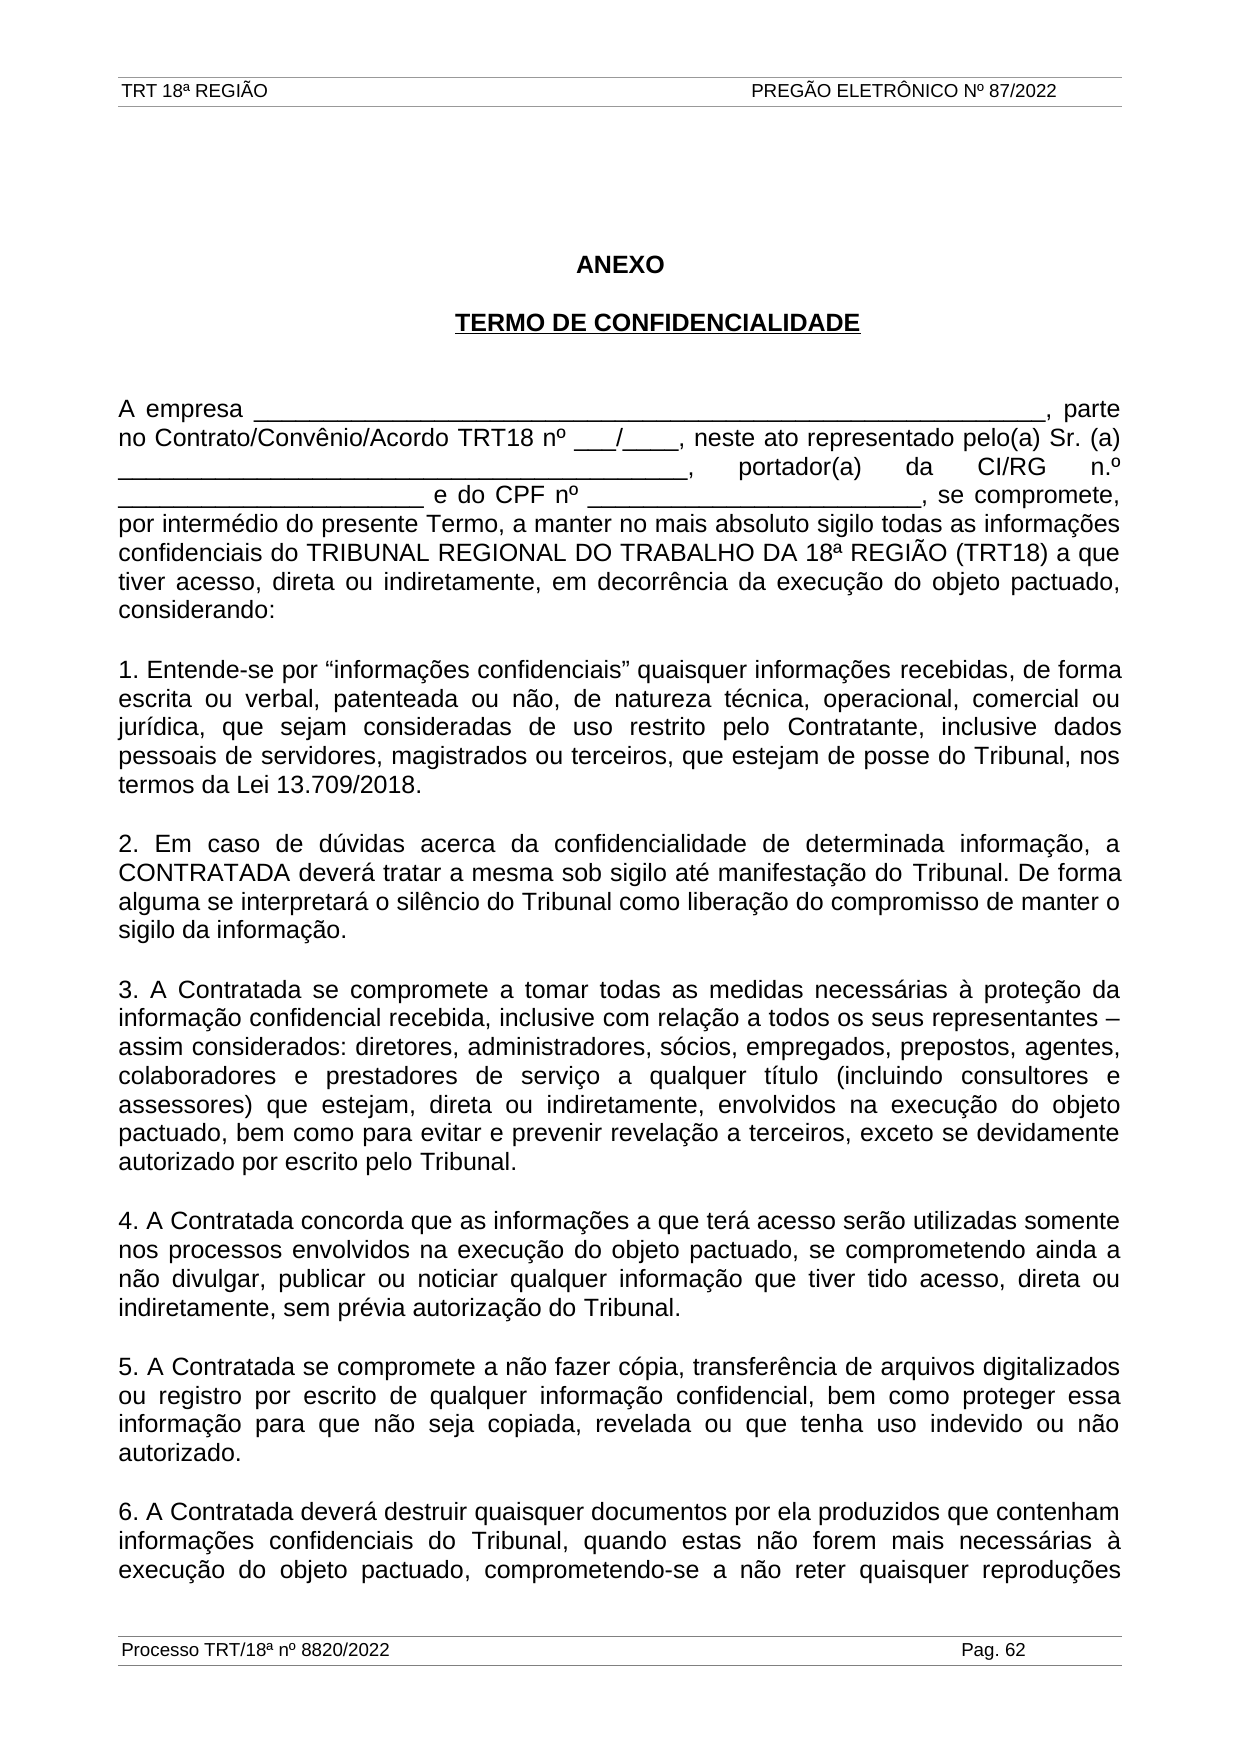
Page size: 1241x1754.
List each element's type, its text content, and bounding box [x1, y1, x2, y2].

text ANEXO [118, 251, 1122, 279]
text 5. A Contratada se compromete a não fazer cópia, transferência de arquivos digitalizados ou registro por escrito de qualquer informação confidencial, bem como proteger essa informação para que não seja copiada, revelada ou que tenha uso indevido ou não autorizado. [118, 1352, 1122, 1467]
text 3. A Contratada se compromete a tomar todas as medidas necessárias à proteção da informação confidencial recebida, inclusive com relação a todos os seus representantes – assim considerados: diretores, administradores, sócios, empregados, prepostos, agentes, colaboradores e prestadores de serviço a qualquer título (incluindo consultores e assessores) que estejam, direta ou indiretamente, envolvidos na execução do objeto pactuado, bem como para evitar e prevenir revelação a terceiros, exceto se devidamente autorizado por escrito pelo Tribunal. [118, 974, 1122, 1176]
text TERMO DE CONFIDENCIALIDADE [193, 308, 1122, 337]
text 4. A Contratada concorda que as informações a que terá acesso serão utilizadas somente nos processos envolvidos na execução do objeto pactuado, se comprometendo ainda a não divulgar, publicar ou noticiar qualquer informação que tiver tido acesso, direta ou indiretamente, sem prévia autorização do Tribunal. [118, 1206, 1122, 1321]
text 6. A Contratada deverá destruir quaisquer documentos por ela produzidos que contenham informações confidenciais do Tribunal, quando estas não forem mais necessárias à execução do objeto pactuado, comprometendo-se a não reter quaisquer reproduções [118, 1497, 1122, 1584]
text 2. Em caso de dúvidas acerca da confidencialidade de determinada informação, a CONTRATADA deverá tratar a mesma sob sigilo até manifestação do Tribunal. De forma alguma se interpretará o silêncio do Tribunal como liberação do compromisso de manter o sigilo da informação. [118, 829, 1122, 944]
text 1. Entende-se por “informações confidenciais” quaisquer informações recebidas, de forma escrita ou verbal, patenteada ou não, de natureza técnica, operacional, comercial ou jurídica, que sejam consideradas de uso restrito pelo Contratante, inclusive dados pessoais de servidores, magistrados ou terceiros, que estejam de posse do Tribunal, nos termos da Lei 13.709/2018. [118, 655, 1122, 798]
text A empresa _________________________________________________________, parte no Contrato/Convênio/Acordo TRT18 nº ___/____, neste ato representado pelo(a) Sr. (a) _________________________________________, portador(a) da CI/RG n.º ______________________ e do CPF nº ________________________, se compromete, por intermédio do presente Termo, a manter no mais absoluto sigilo todas as informações confidenciais do TRIBUNAL REGIONAL DO TRABALHO DA 18ª REGIÃO (TRT18) a que tiver acesso, direta ou indiretamente, em decorrência da execução do objeto pactuado, considerando: [118, 394, 1122, 624]
